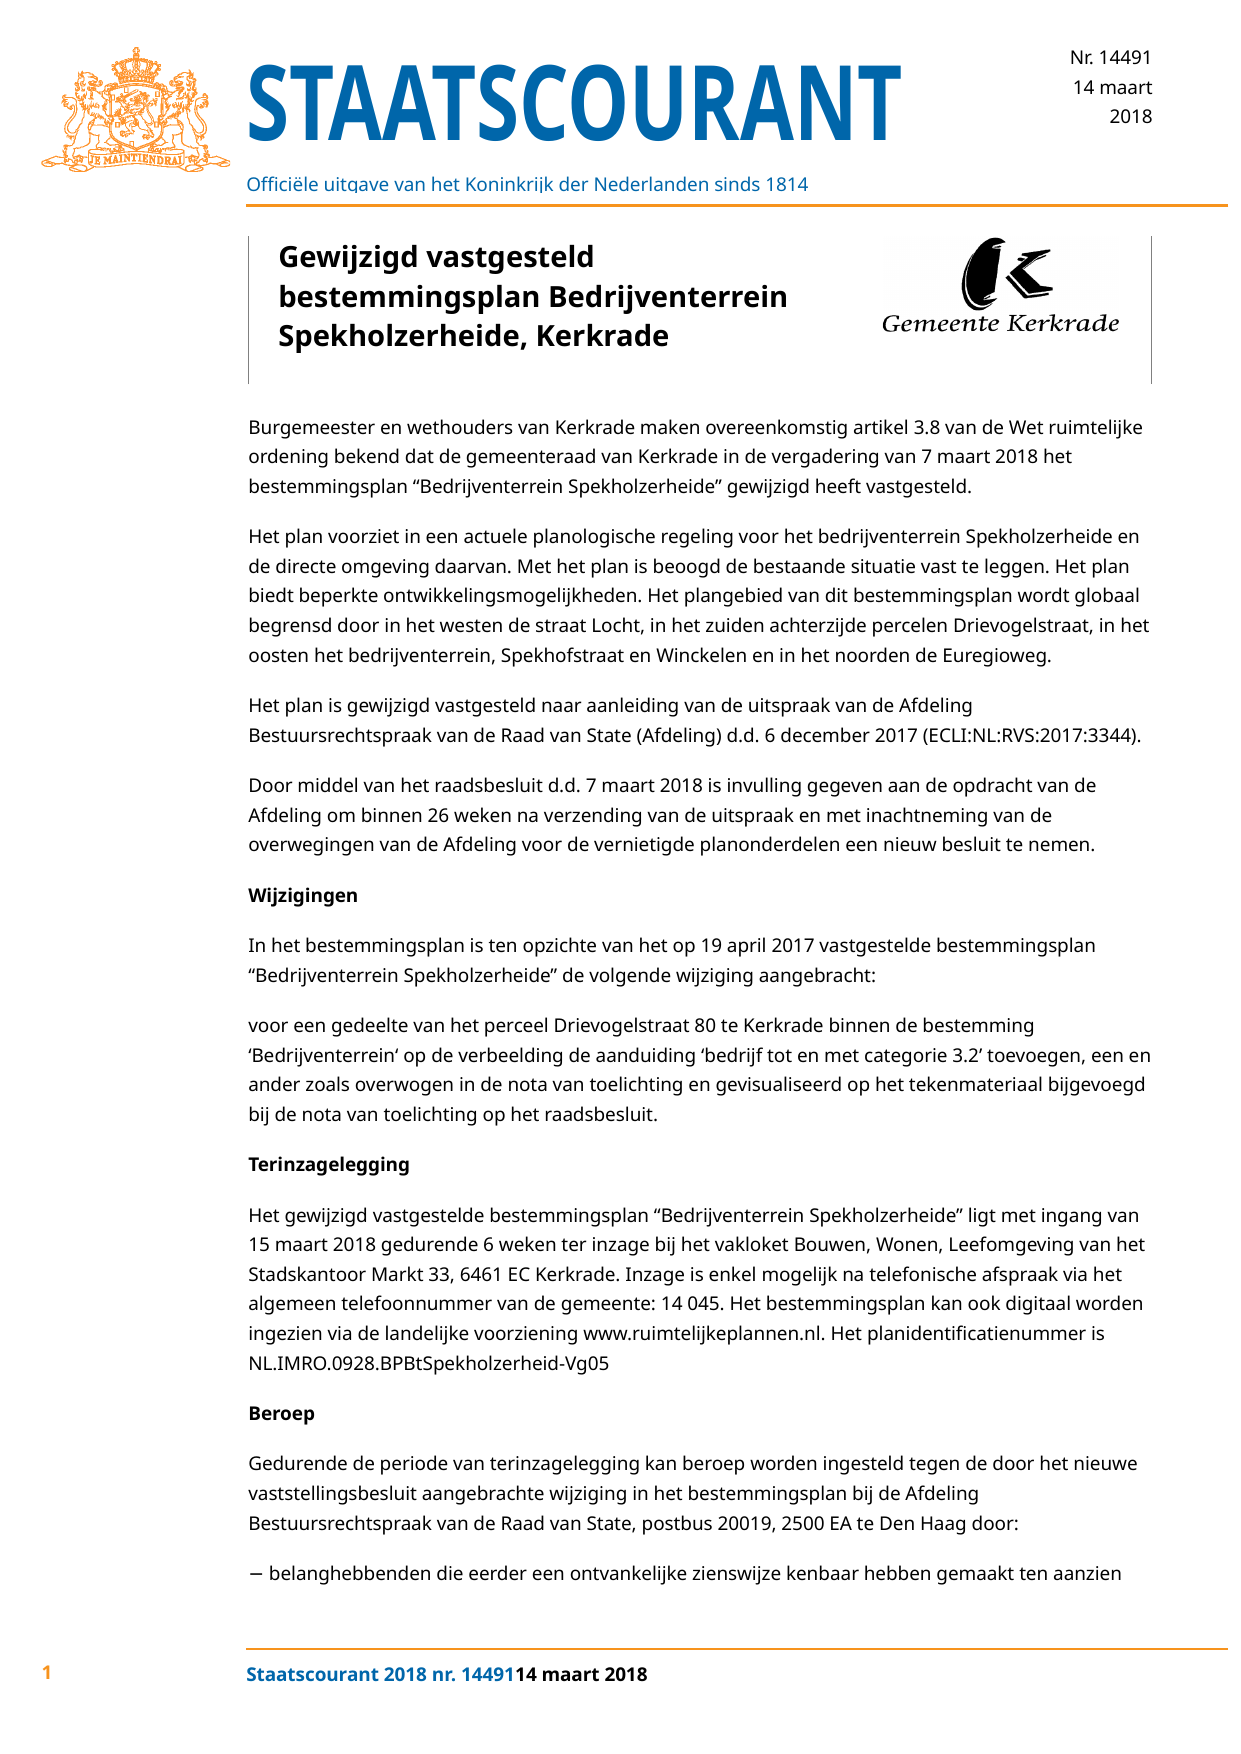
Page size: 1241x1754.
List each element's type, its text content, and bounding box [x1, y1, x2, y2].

text − belanghebbenden die eerder een ontvankelijke zienswijze kenbaar hebben gemaakt ten aanzien [248, 1560, 1152, 1586]
picture [41, 47, 231, 172]
text Het gewijzigd vastgestelde bestemmingsplan “Bedrijventerrein Spekholzerheide” ligt met ingang van 15 maart 2018 gedurende 6 weken ter inzage bij het vakloket Bouwen, Wonen, Leefomgeving van het Stadskantoor Markt 33, 6461 EC Kerkrade. Inzage is enkel mogelijk na telefonische afspraak via het algemeen telefoonnummer van de gemeente: 14 045. Het bestemmingsplan kan ook digitaal worden ingezien via de landelijke voorziening www.ruimtelijkeplannen.nl. Het planidentificatienummer is NL.IMRO.0928.BPBtSpekholzerheid-Vg05 [248, 1202, 1152, 1376]
text Het plan voorziet in een actuele planologische regeling voor het bedrijventerrein Spekholzerheide en de directe omgeving daarvan. Met het plan is beoogd de bestaande situatie vast te leggen. Het plan biedt beperkte ontwikkelingsmogelijkheden. Het plangebied van dit bestemmingsplan wordt globaal begrensd door in het westen de straat Locht, in het zuiden achterzijde percelen Drievogelstraat, in het oosten het bedrijventerrein, Spekhofstraat en Winckelen en in het noorden de Euregioweg. [248, 523, 1152, 668]
text In het bestemmingsplan is ten opzichte van het op 19 april 2017 vastgestelde bestemmingsplan “Bedrijventerrein Spekholzerheide” de volgende wijziging aangebracht: [248, 932, 1152, 988]
text voor een gedeelte van het perceel Drievogelstraat 80 te Kerkrade binnen de bestemming ‘Bedrijventerrein‘ op de verbeelding de aanduiding ‘bedrijf tot en met categorie 3.2’ toevoegen, een en ander zoals overwogen in de nota van toelichting en gevisualiseerd op het tekenmateriaal bijgevoegd bij de nota van toelichting op het raadsbesluit. [248, 1012, 1152, 1127]
text Burgemeester en wethouders van Kerkrade maken overeenkomstig artikel 3.8 van de Wet ruimtelijke ordening bekend dat de gemeenteraad van Kerkrade in de vergadering van 7 maart 2018 het bestemmingsplan “Bedrijventerrein Spekholzerheide” gewijzigd heeft vastgesteld. [248, 414, 1152, 499]
text Door middel van het raadsbesluit d.d. 7 maart 2018 is invulling gegeven aan de opdracht van de Afdeling om binnen 26 weken na verzending van de uitspraak en met inachtneming van de overwegingen van de Afdeling voor de vernietigde planonderdelen een nieuw besluit te nemen. [248, 772, 1152, 857]
text Beroep [248, 1400, 1152, 1426]
text Wijzigingen [248, 882, 1152, 908]
text Terinzagelegging [248, 1151, 1152, 1177]
table_header [850, 236, 1151, 384]
text Gedurende de periode van terinzagelegging kan beroep worden ingesteld tegen de door het nieuwe vaststellingsbesluit aangebrachte wijziging in het bestemmingsplan bij de Afdeling Bestuursrechtspraak van de Raad van State, postbus 20019, 2500 EA te Den Haag door: [248, 1451, 1152, 1536]
table_header Gewijzigd vastgesteld bestemmingsplan Bedrijventerrein Spekholzerheide, Kerkrade [249, 236, 850, 384]
picture [882, 236, 1119, 332]
text Het plan is gewijzigd vastgesteld naar aanleiding van de uitspraak van de Afdeling Bestuursrechtspraak van de Raad van State (Afdeling) d.d. 6 december 2017 (ECLI:NL:RVS:2017:3344). [248, 692, 1152, 748]
